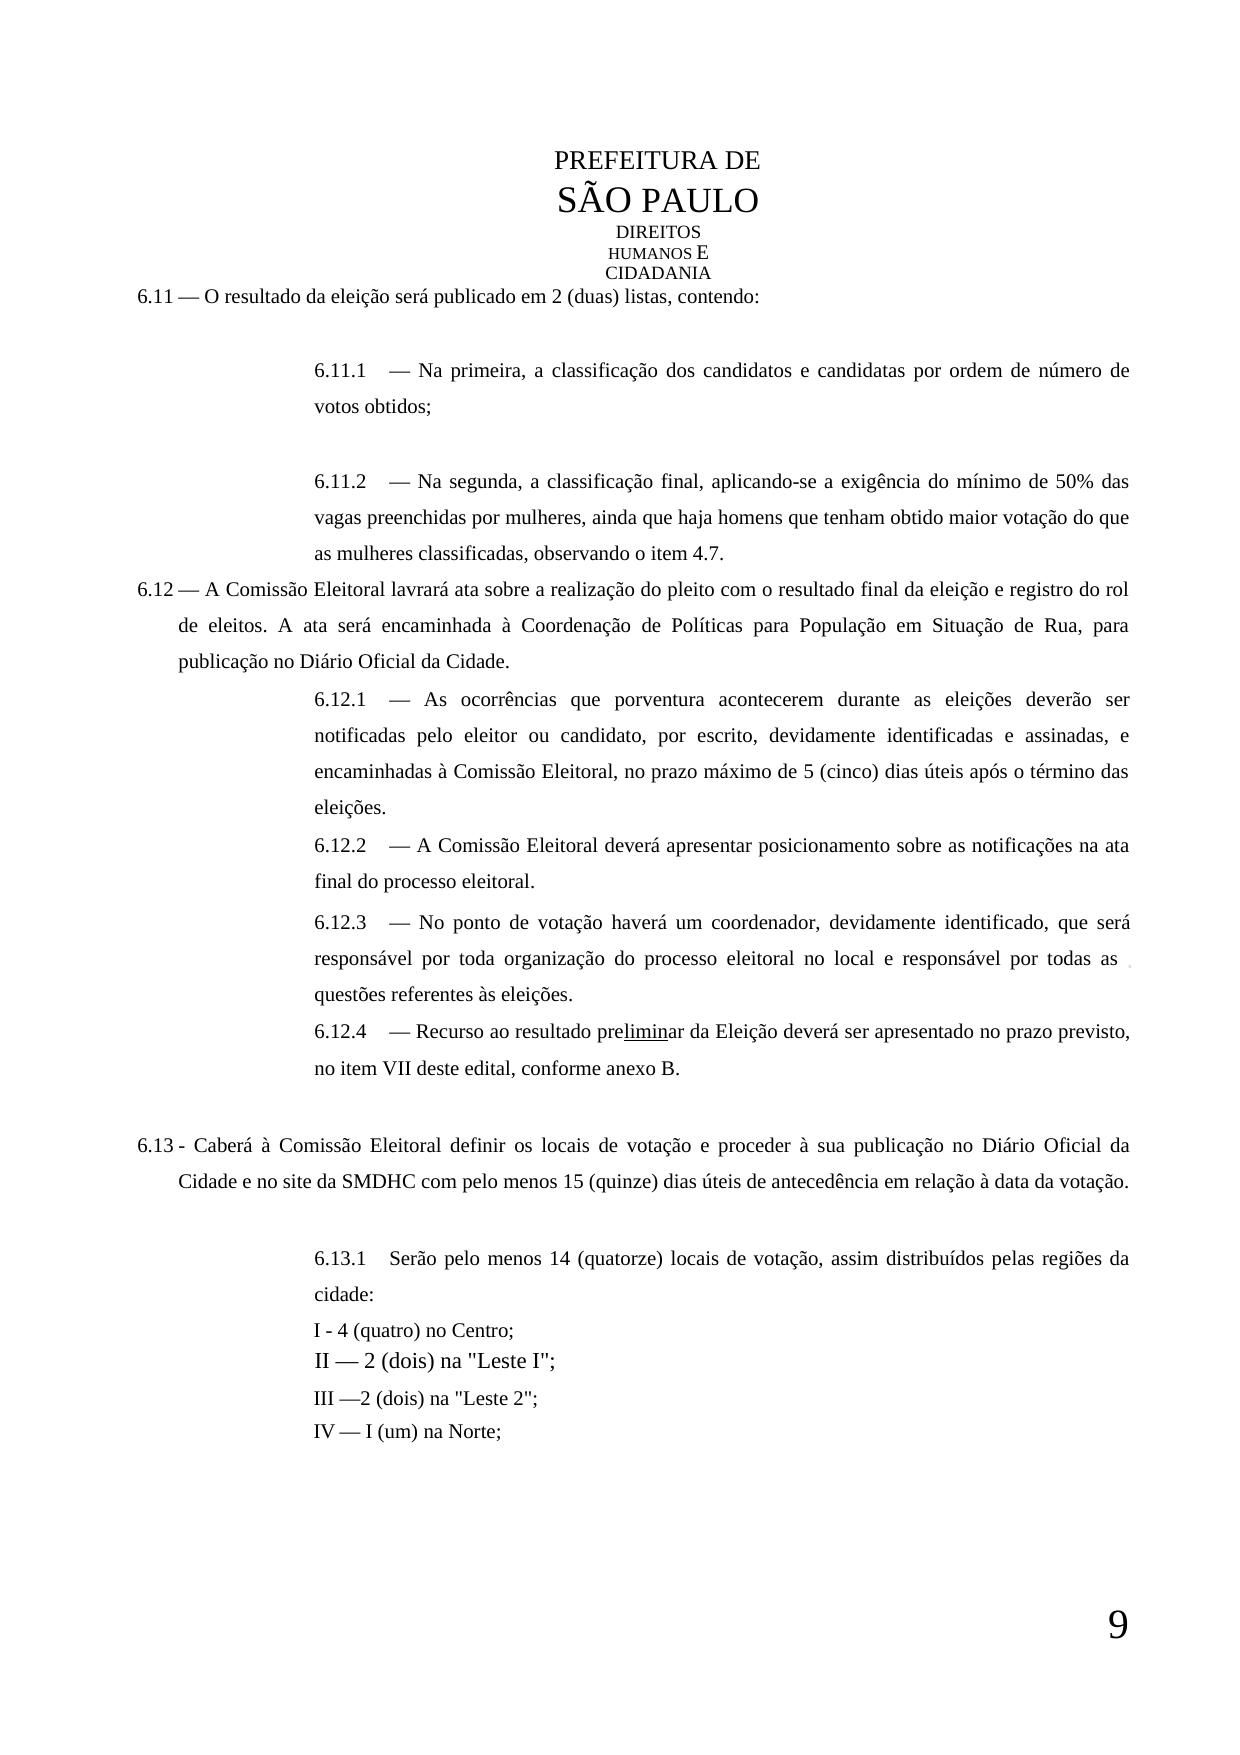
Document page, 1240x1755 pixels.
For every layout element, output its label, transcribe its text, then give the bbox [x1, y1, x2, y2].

list — Na segunda, a classificação final, aplicando-se a exigência do mínimo de 50% das vagas preenchidas por mulheres, ainda que haja homens que tenham obtido maior votação do que as mulheres classificadas, observando o item 4.7. [314, 469, 1131, 565]
list — A Comissão Eleitoral lavrará ata sobre a realização do pleito com o resultado final da eleição e registro do rol de eleitos. A ata será encaminhada à Coordenação de Políticas para População em Situação de Rua, para publicação no Diário Oficial da Cidade. [137, 577, 1131, 673]
list — As ocorrências que porventura acontecerem durante as eleições deverão ser notificadas pelo eleitor ou candidato, por escrito, devidamente identificadas e assinadas, e encaminhadas à Comissão Eleitoral, no prazo máximo de 5 (cinco) dias úteis após o término das eleições. [314, 687, 1131, 819]
list — I (um) na Norte; [313, 1419, 1131, 1443]
list — Na primeira, a classificação dos candidatos e candidatas por ordem de número de votos obtidos; [314, 358, 1131, 418]
list —2 (dois) na "Leste 2"; [313, 1385, 1131, 1409]
subtitle II — 2 (dois) na "Leste I"; [314, 1347, 1132, 1374]
list — No ponto de votação haverá um coordenador, devidamente identificado, que será responsável por toda organização do processo eleitoral no local e responsável por todas as questões referentes às eleições. [314, 910, 1131, 1006]
list — O resultado da eleição será publicado em 2 (duas) listas, contendo: [137, 284, 1131, 308]
list — Recurso ao resultado preliminar da Eleição deverá ser apresentado no prazo previsto, no item VII deste edital, conforme anexo B. [314, 1019, 1131, 1079]
text I - 4 (quatro) no Centro; [313, 1318, 1131, 1342]
list — A Comissão Eleitoral deverá apresentar posicionamento sobre as notificações na ata final do processo eleitoral. [314, 833, 1131, 893]
list - Caberá à Comissão Eleitoral definir os locais de votação e proceder à sua publicação no Diário Oficial da Cidade e no site da SMDHC com pelo menos 15 (quinze) dias úteis de antecedência em relação à data da votação. [137, 1133, 1131, 1193]
list Serão pelo menos 14 (quatorze) locais de votação, assim distribuídos pelas regiões da cidade: [314, 1246, 1131, 1306]
